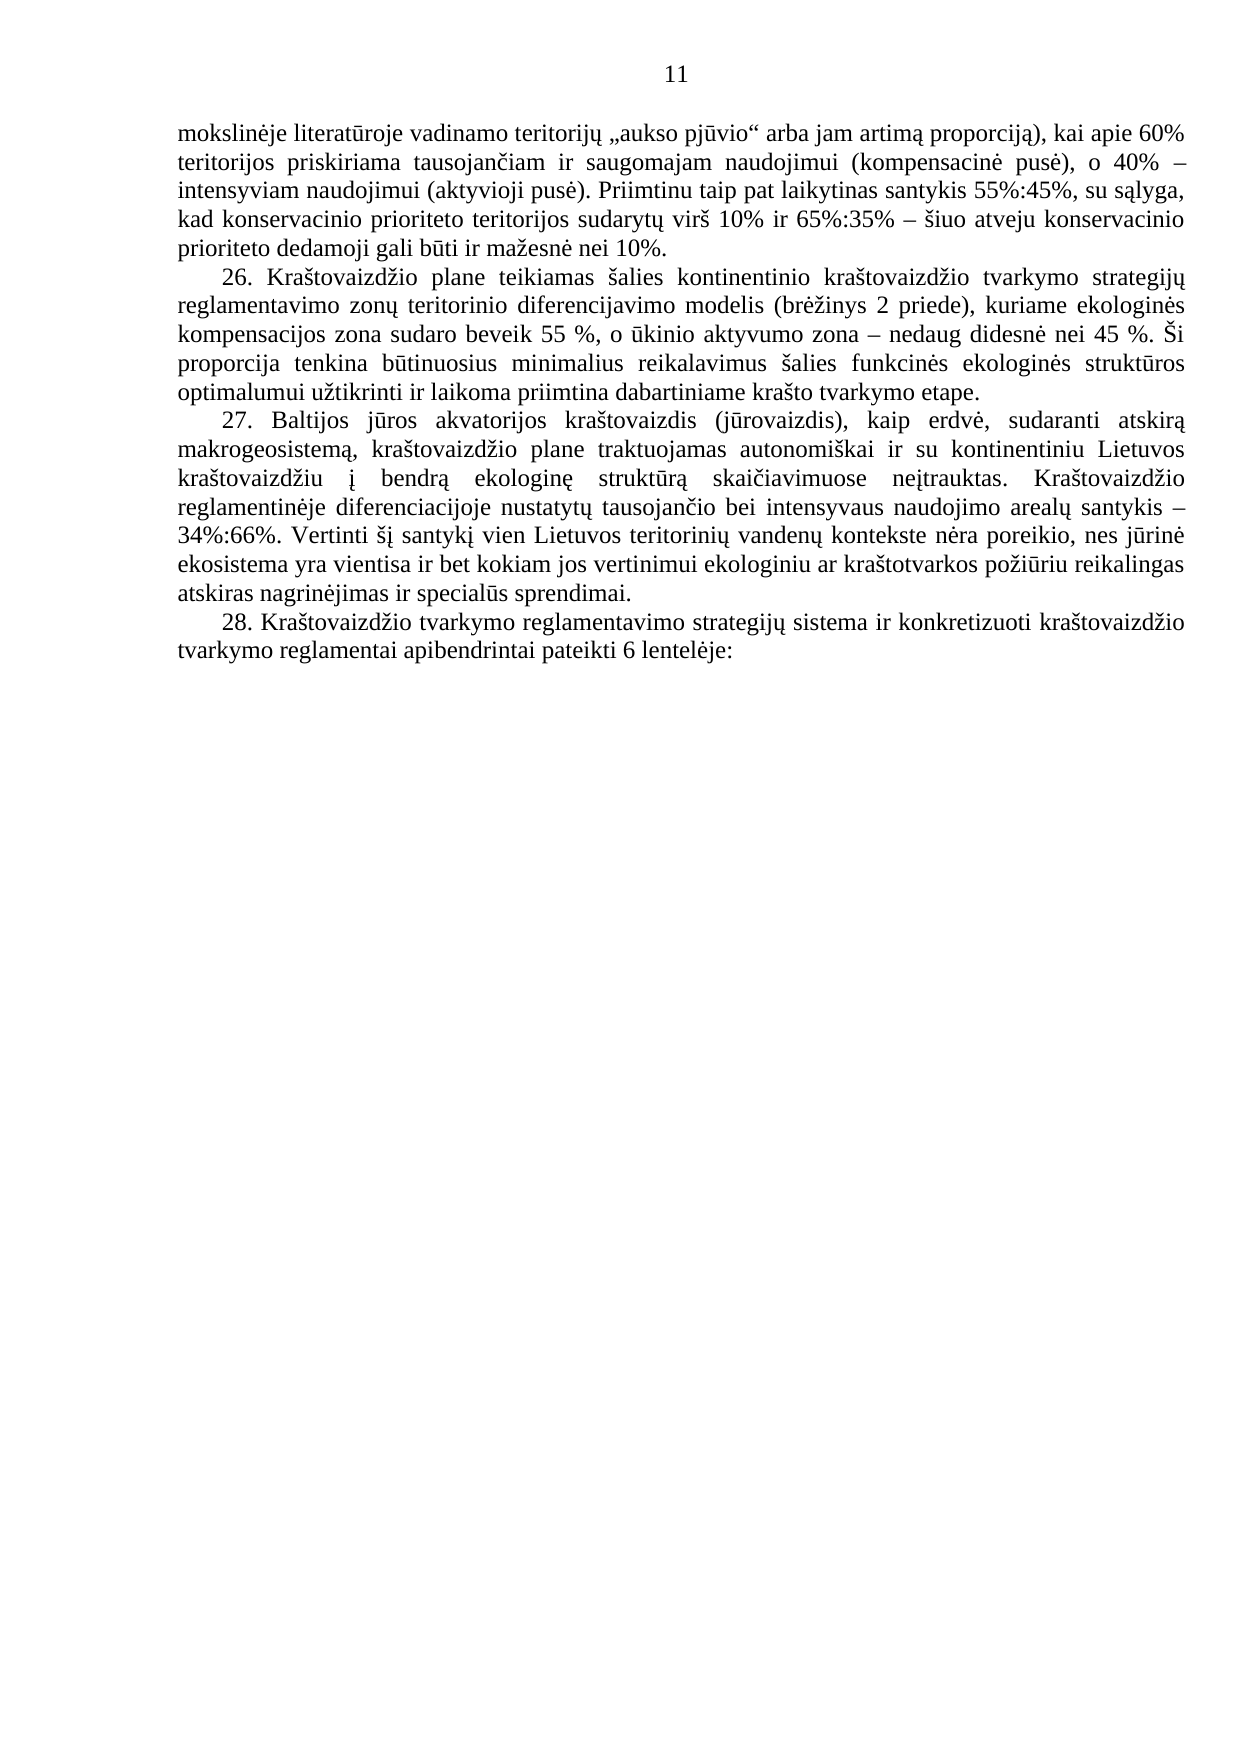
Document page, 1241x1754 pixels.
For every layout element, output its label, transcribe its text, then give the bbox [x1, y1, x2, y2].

text 26. Kraštovaizdžio plane teikiamas šalies kontinentinio kraštovaizdžio tvarkymo strategijų reglamentavimo zonų teritorinio diferencijavimo modelis (brėžinys 2 priede), kuriame ekologinės kompensacijos zona sudaro beveik 55 %, o ūkinio aktyvumo zona – nedaug didesnė nei 45 %. Ši proporcija tenkina būtinuosius minimalius reikalavimus šalies funkcinės ekologinės struktūros optimalumui užtikrinti ir laikoma priimtina dabartiniame krašto tvarkymo etape. [177, 262, 1186, 406]
text 28. Kraštovaizdžio tvarkymo reglamentavimo strategijų sistema ir konkretizuoti kraštovaizdžio tvarkymo reglamentai apibendrintai pateikti 6 lentelėje: [177, 607, 1186, 664]
text mokslinėje literatūroje vadinamo teritorijų „aukso pjūvio“ arba jam artimą proporciją), kai apie 60% teritorijos priskiriama tausojančiam ir saugomajam naudojimui (kompensacinė pusė), o 40% – intensyviam naudojimui (aktyvioji pusė). Priimtinu taip pat laikytinas santykis 55%:45%, su sąlyga, kad konservacinio prioriteto teritorijos sudarytų virš 10% ir 65%:35% – šiuo atveju konservacinio prioriteto dedamoji gali būti ir mažesnė nei 10%. [177, 118, 1186, 262]
text 27. Baltijos jūros akvatorijos kraštovaizdis (jūrovaizdis), kaip erdvė, sudaranti atskirą makrogeosistemą, kraštovaizdžio plane traktuojamas autonomiškai ir su kontinentiniu Lietuvos kraštovaizdžiu į bendrą ekologinę struktūrą skaičiavimuose neįtrauktas. Kraštovaizdžio reglamentinėje diferenciacijoje nustatytų tausojančio bei intensyvaus naudojimo arealų santykis – 34%:66%. Vertinti šį santykį vien Lietuvos teritorinių vandenų kontekste nėra poreikio, nes jūrinė ekosistema yra vientisa ir bet kokiam jos vertinimui ekologiniu ar kraštotvarkos požiūriu reikalingas atskiras nagrinėjimas ir specialūs sprendimai. [177, 406, 1186, 607]
